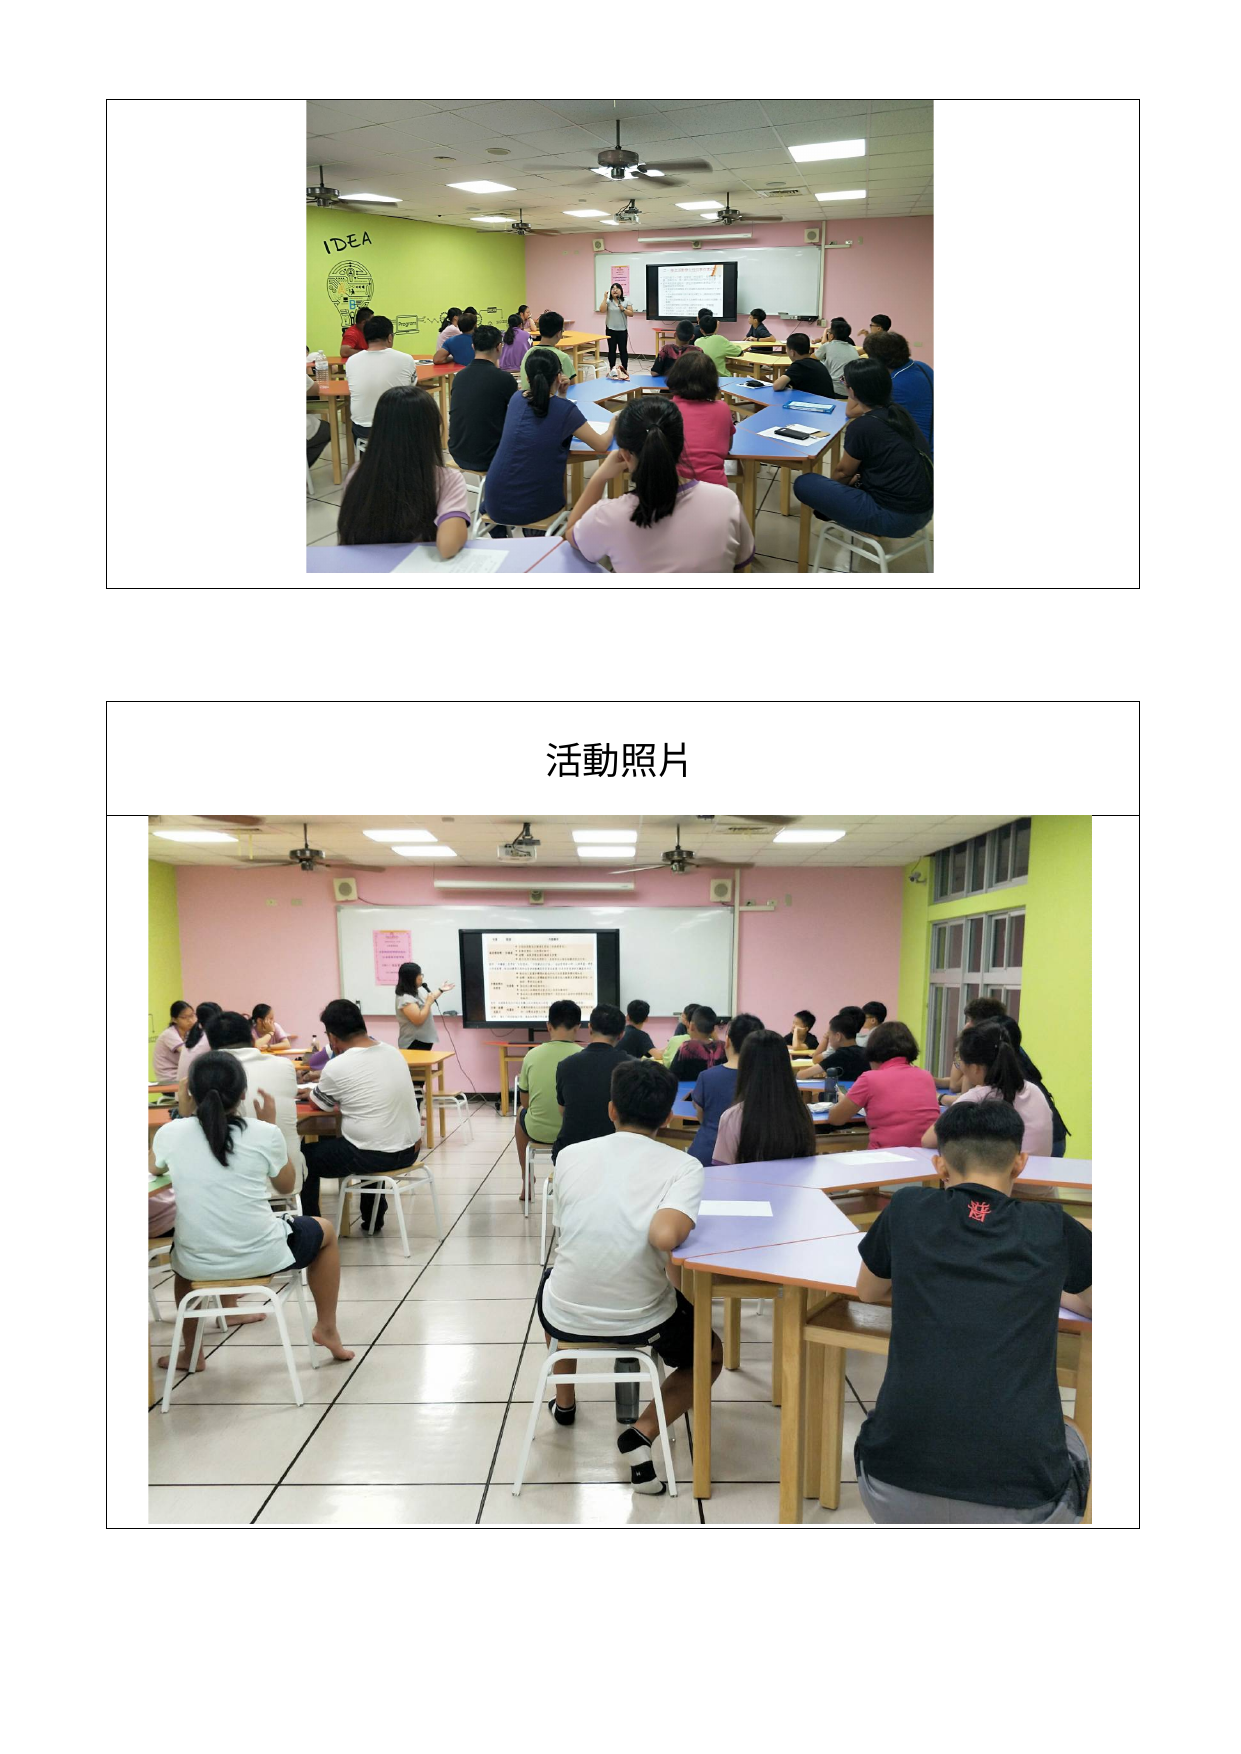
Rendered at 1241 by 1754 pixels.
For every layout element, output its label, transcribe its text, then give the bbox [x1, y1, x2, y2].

table_cell [107, 100, 1139, 587]
table_header 活動照片 [107, 702, 1139, 814]
picture [306, 100, 934, 573]
table_cell [107, 816, 1139, 1528]
picture [148, 815, 1092, 1524]
